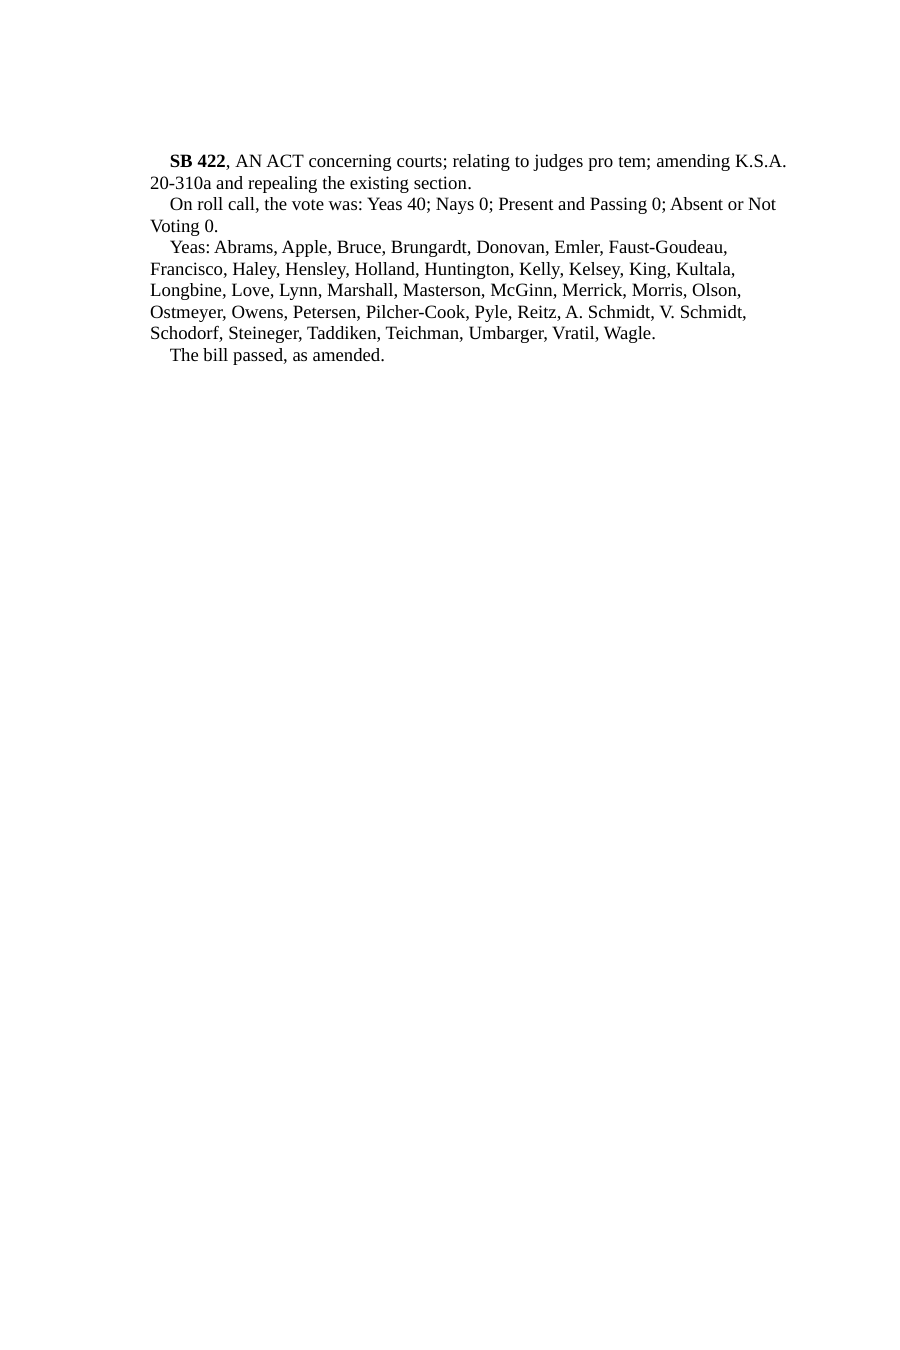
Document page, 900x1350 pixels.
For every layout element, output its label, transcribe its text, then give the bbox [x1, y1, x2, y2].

text On roll call, the vote was: Yeas 40; Nays 0; Present and Passing 0; Absent or Not Voting 0. [150, 193, 787, 236]
text SB 422, AN ACT concerning courts; relating to judges pro tem; amending K.S.A. 20-310a and repealing the existing section. [150, 150, 787, 193]
text The bill passed, as amended. [150, 344, 787, 366]
text Yeas: Abrams, Apple, Bruce, Brungardt, Donovan, Emler, Faust-Goudeau, Francisco, Haley, Hensley, Holland, Huntington, Kelly, Kelsey, King, Kultala, Longbine, Love, Lynn, Marshall, Masterson, McGinn, Merrick, Morris, Olson, Ostmeyer, Owens, Petersen, Pilcher-Cook, Pyle, Reitz, A. Schmidt, V. Schmidt, Schodorf, Steineger, Taddiken, Teichman, Umbarger, Vratil, Wagle. [150, 236, 787, 344]
